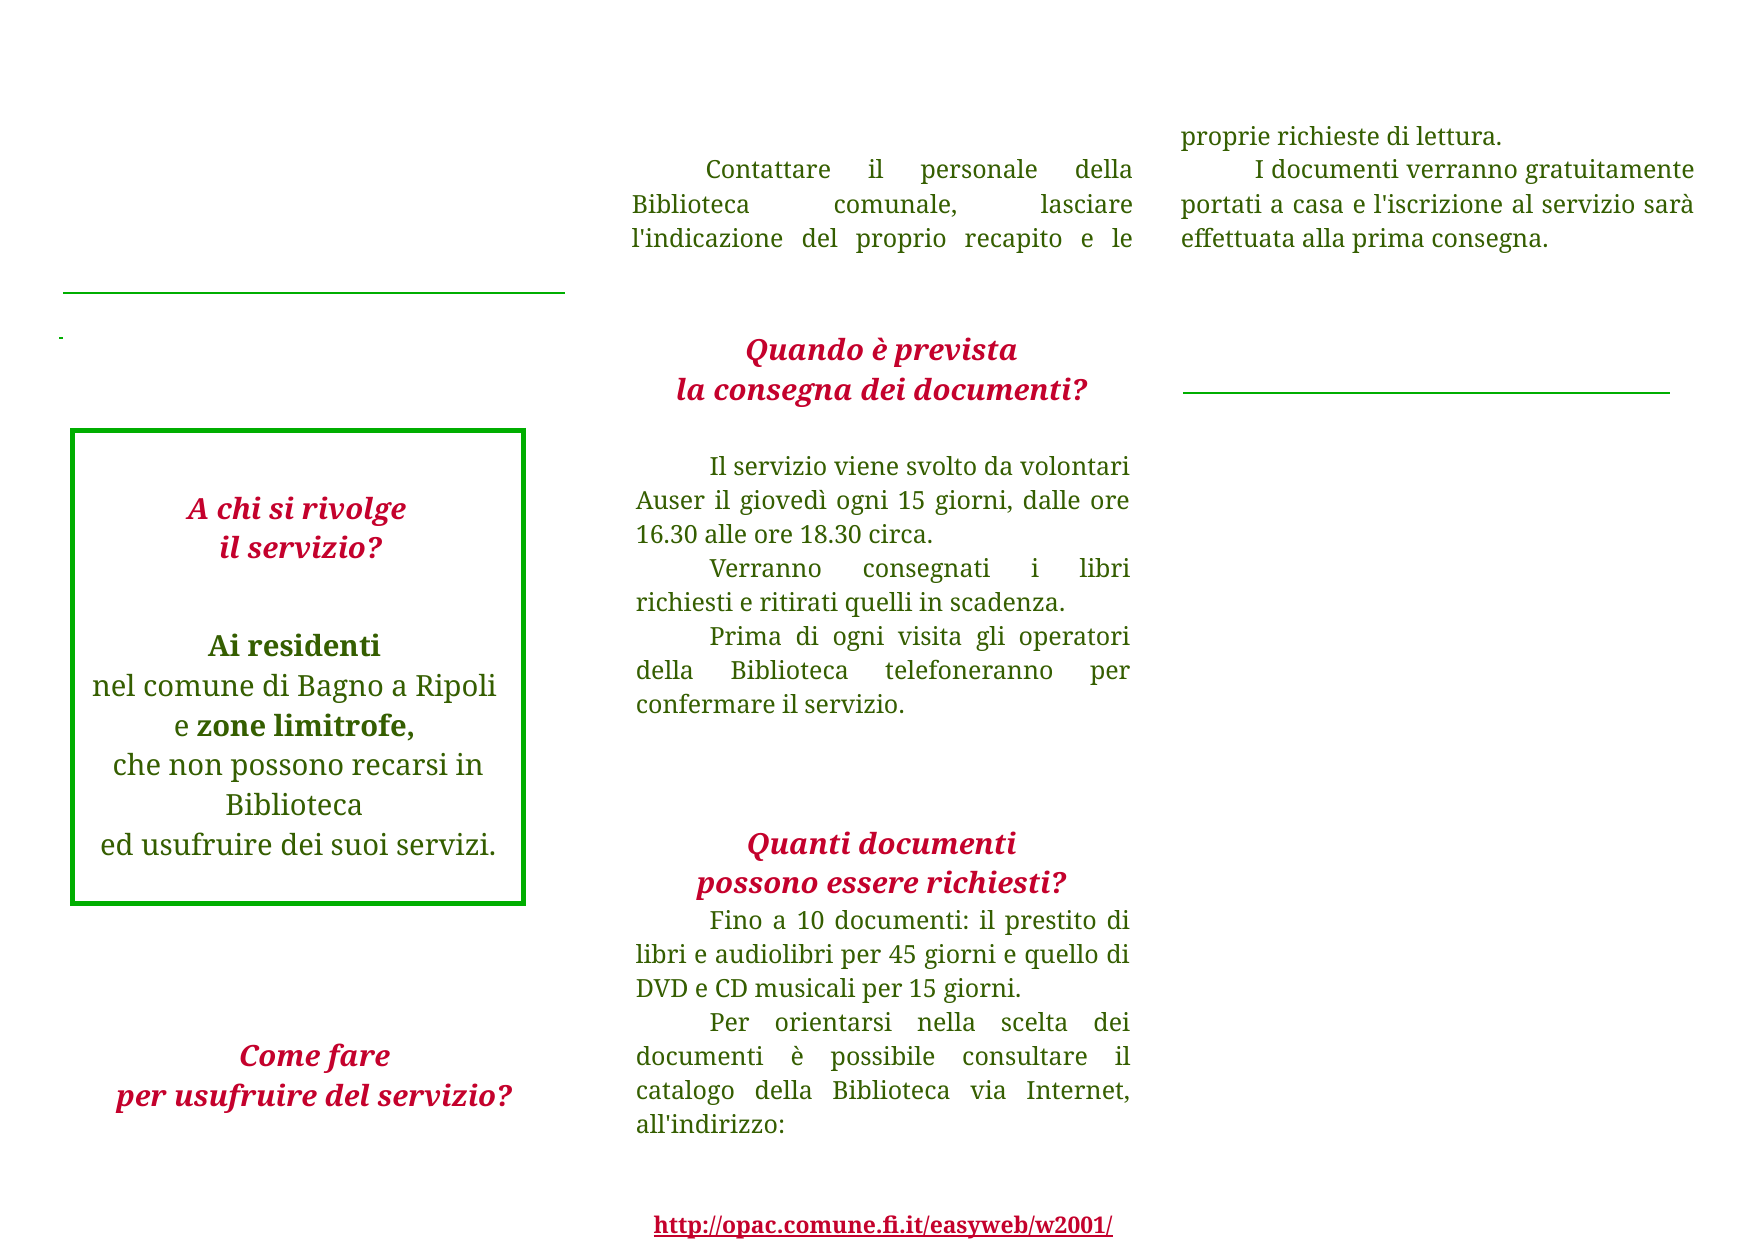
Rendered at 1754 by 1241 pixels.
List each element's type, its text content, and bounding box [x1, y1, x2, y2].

text e zone limitrofe, [78, 705, 518, 744]
text I documenti verranno gratuitamente portati a casa e l'iscrizione al servizio sarà effettuata alla prima consegna. [1181, 152, 1695, 254]
text per usufruire del servizio? [59, 1075, 573, 1115]
text Quando è prevista [636, 329, 1131, 369]
text Quanti documenti [636, 823, 1131, 863]
text Ai residenti [78, 625, 518, 665]
text Prima di ogni visita gli operatori della Biblioteca telefoneranno per confermare il servizio. [636, 619, 1131, 721]
text possono essere richiesti? [636, 863, 1131, 902]
text Verranno consegnati i libri richiesti e ritirati quelli in scadenza. [636, 551, 1131, 619]
text Per orientarsi nella scelta dei documenti è possibile consultare il catalogo della Biblioteca via Internet, all'indirizzo: [636, 1004, 1131, 1141]
text il servizio? [78, 528, 518, 567]
text nel comune di Bagno a Ripoli [78, 665, 518, 705]
text A chi si rivolge [78, 488, 518, 528]
table_header [1183, 346, 1670, 392]
text la consegna dei documenti? [636, 369, 1131, 409]
text che non possono recarsi in Biblioteca [78, 744, 518, 824]
text Contattare il personale della Biblioteca comunale, lasciare l'indicazione del proprio recapito e le [632, 152, 1133, 254]
text Fino a 10 documenti: il prestito di libri e audiolibri per 45 giorni e quello di DVD e CD musicali per 15 giorni. [636, 902, 1131, 1004]
text Come fare [59, 1035, 573, 1075]
text proprie richieste di lettura. [1181, 118, 1695, 152]
table_header [59, 291, 63, 337]
text ed usufruire dei suoi servizi. [78, 824, 518, 863]
table_header [63, 247, 565, 292]
text http://opac.comune.fi.it/easyweb/w2001/ [636, 1209, 1131, 1240]
text Il servizio viene svolto da volontari Auser il giovedì ogni 15 giorni, dalle ore 16.30 alle ore 18.30 circa. [636, 448, 1131, 551]
